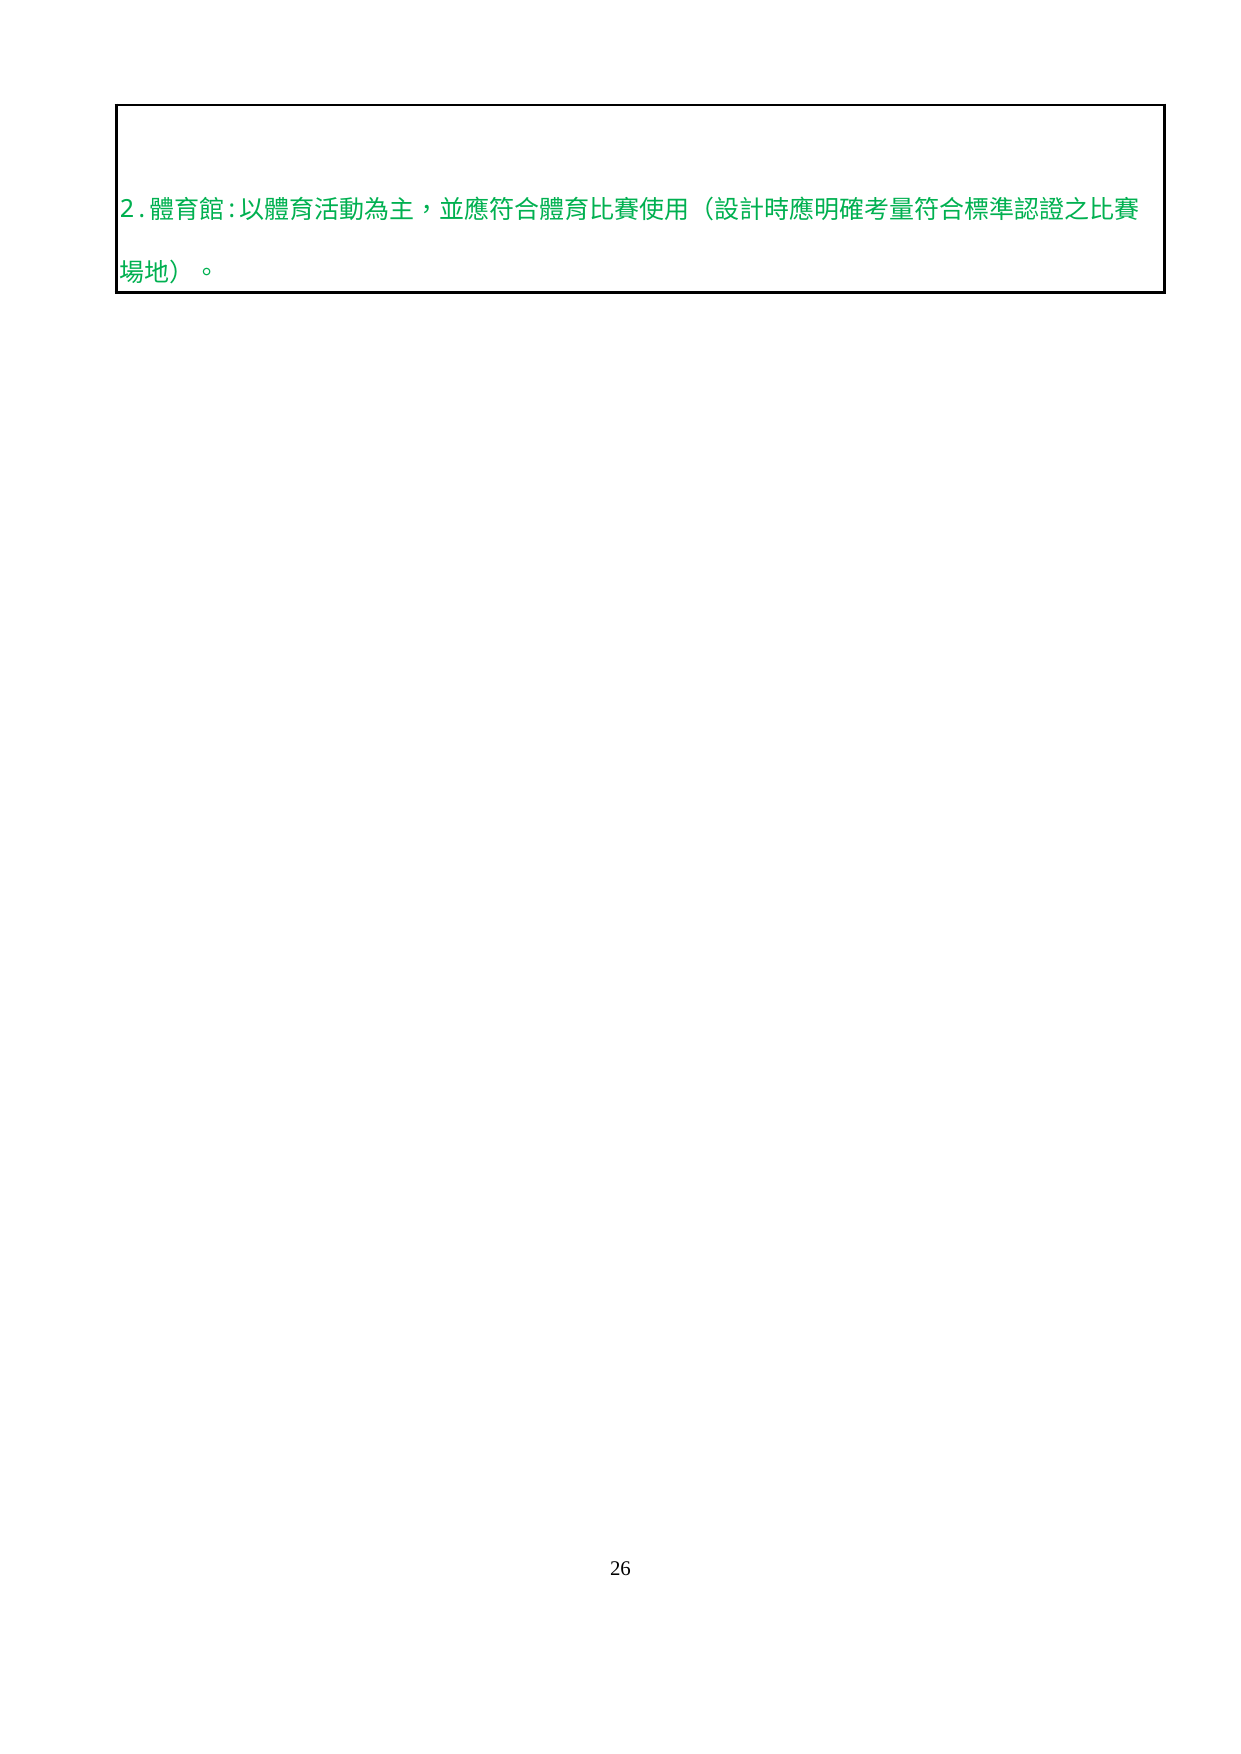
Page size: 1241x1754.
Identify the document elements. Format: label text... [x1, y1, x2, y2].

table_cell 2.體育館:以體育活動為主，並應符合體育比賽使用（設計時應明確考量符合標準認證之比賽場地）。 [118, 106, 1163, 291]
